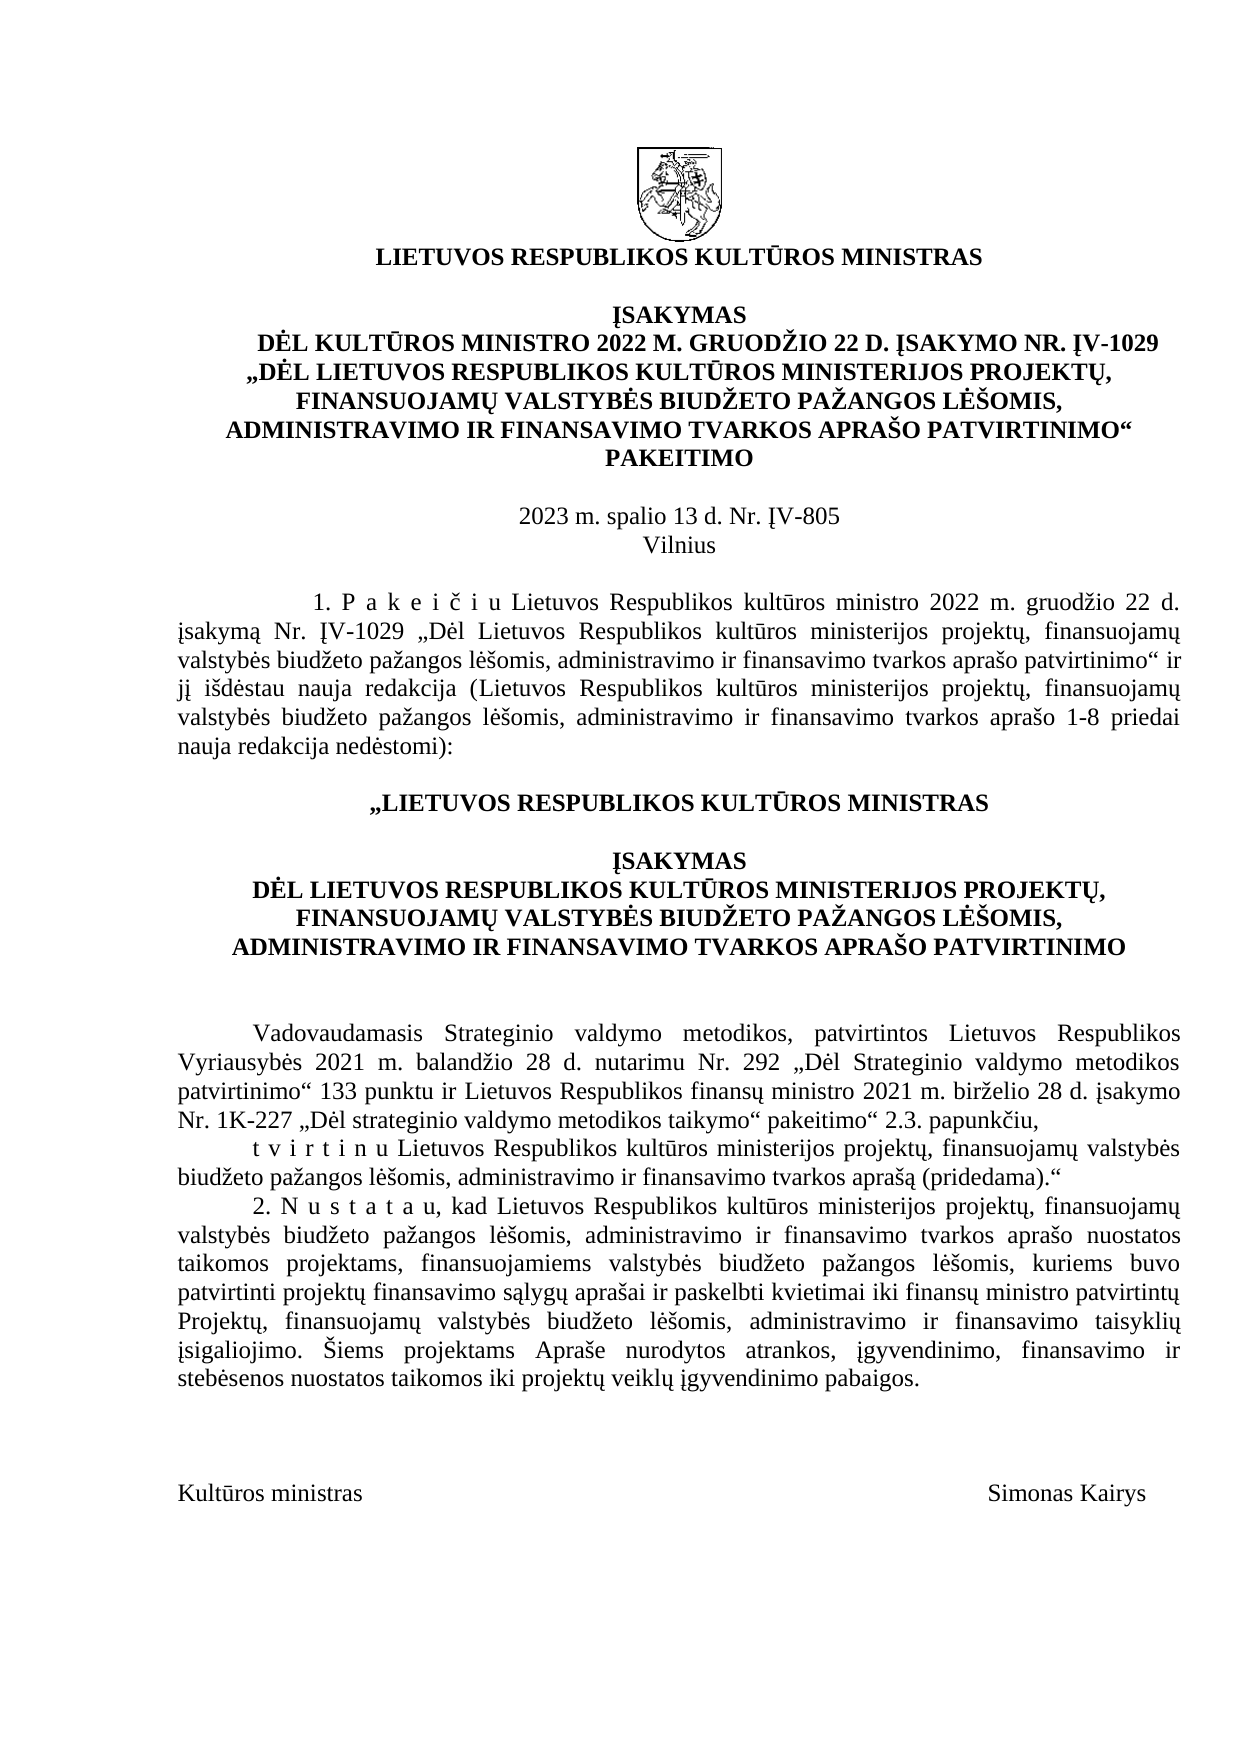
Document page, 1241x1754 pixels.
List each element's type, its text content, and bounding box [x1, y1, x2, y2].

text ĮSAKYMAS [177, 300, 1181, 328]
text DĖL LIETUVOS RESPUBLIKOS KULTŪROS MINISTERIJOS PROJEKTŲ, FINANSUOJAMŲ VALSTYBĖS BIUDŽETO PAŽANGOS LĖŠOMIS, ADMINISTRAVIMO IR FINANSAVIMO TVARKOS APRAŠO PATVIRTINIMO [177, 875, 1181, 961]
text 1. P a k e i č i u Lietuvos Respublikos kultūros ministro 2022 m. gruodžio 22 d. įsakymą Nr. ĮV-1029 „Dėl Lietuvos Respublikos kultūros ministerijos projektų, finansuojamų valstybės biudžeto pažangos lėšomis, administravimo ir finansavimo tvarkos aprašo patvirtinimo“ ir jį išdėstau nauja redakcija (Lietuvos Respublikos kultūros ministerijos projektų, finansuojamų valstybės biudžeto pažangos lėšomis, administravimo ir finansavimo tvarkos aprašo 1-8 priedai nauja redakcija nedėstomi): [177, 587, 1181, 760]
text Kultūros ministras Simonas Kairys [177, 1478, 1181, 1507]
text ĮSAKYMAS [177, 846, 1181, 875]
text 2023 m. spalio 13 d. Nr. ĮV-805 [177, 501, 1181, 530]
text „LIETUVOS RESPUBLIKOS KULTŪROS MINISTRAS [177, 788, 1181, 817]
text t v i r t i n u Lietuvos Respublikos kultūros ministerijos projektų, finansuojamų valstybės biudžeto pažangos lėšomis, administravimo ir finansavimo tvarkos aprašą (pridedama).“ [177, 1133, 1181, 1191]
text 2. N u s t a t a u, kad Lietuvos Respublikos kultūros ministerijos projektų, finansuojamų valstybės biudžeto pažangos lėšomis, administravimo ir finansavimo tvarkos aprašo nuostatos taikomos projektams, finansuojamiems valstybės biudžeto pažangos lėšomis, kuriems buvo patvirtinti projektų finansavimo sąlygų aprašai ir paskelbti kvietimai iki finansų ministro patvirtintų Projektų, finansuojamų valstybės biudžeto lėšomis, administravimo ir finansavimo taisyklių įsigaliojimo. Šiems projektams Apraše nurodytos atrankos, įgyvendinimo, finansavimo ir stebėsenos nuostatos taikomos iki projektų veiklų įgyvendinimo pabaigos. [177, 1191, 1181, 1392]
text Vadovaudamasis Strateginio valdymo metodikos, patvirtintos Lietuvos Respublikos Vyriausybės 2021 m. balandžio 28 d. nutarimu Nr. 292 „Dėl Strateginio valdymo metodikos patvirtinimo“ 133 punktu ir Lietuvos Respublikos finansų ministro 2021 m. birželio 28 d. įsakymo Nr. 1K-227 „Dėl strateginio valdymo metodikos taikymo“ pakeitimo“ 2.3. papunkčiu, [177, 1018, 1181, 1133]
text Vilnius [177, 530, 1181, 558]
text LIETUVOS RESPUBLIKOS KULTŪROS MINISTRAS [177, 242, 1181, 271]
text DĖL KULTŪROS MINISTRO 2022 M. GRUODŽIO 22 D. ĮSAKYMO NR. ĮV-1029 „DĖL LIETUVOS RESPUBLIKOS KULTŪROS MINISTERIJOS PROJEKTŲ, FINANSUOJAMŲ VALSTYBĖS BIUDŽETO PAŽANGOS LĖŠOMIS, ADMINISTRAVIMO IR FINANSAVIMO TVARKOS APRAŠO PATVIRTINIMO“ PAKEITIMO [177, 328, 1181, 472]
